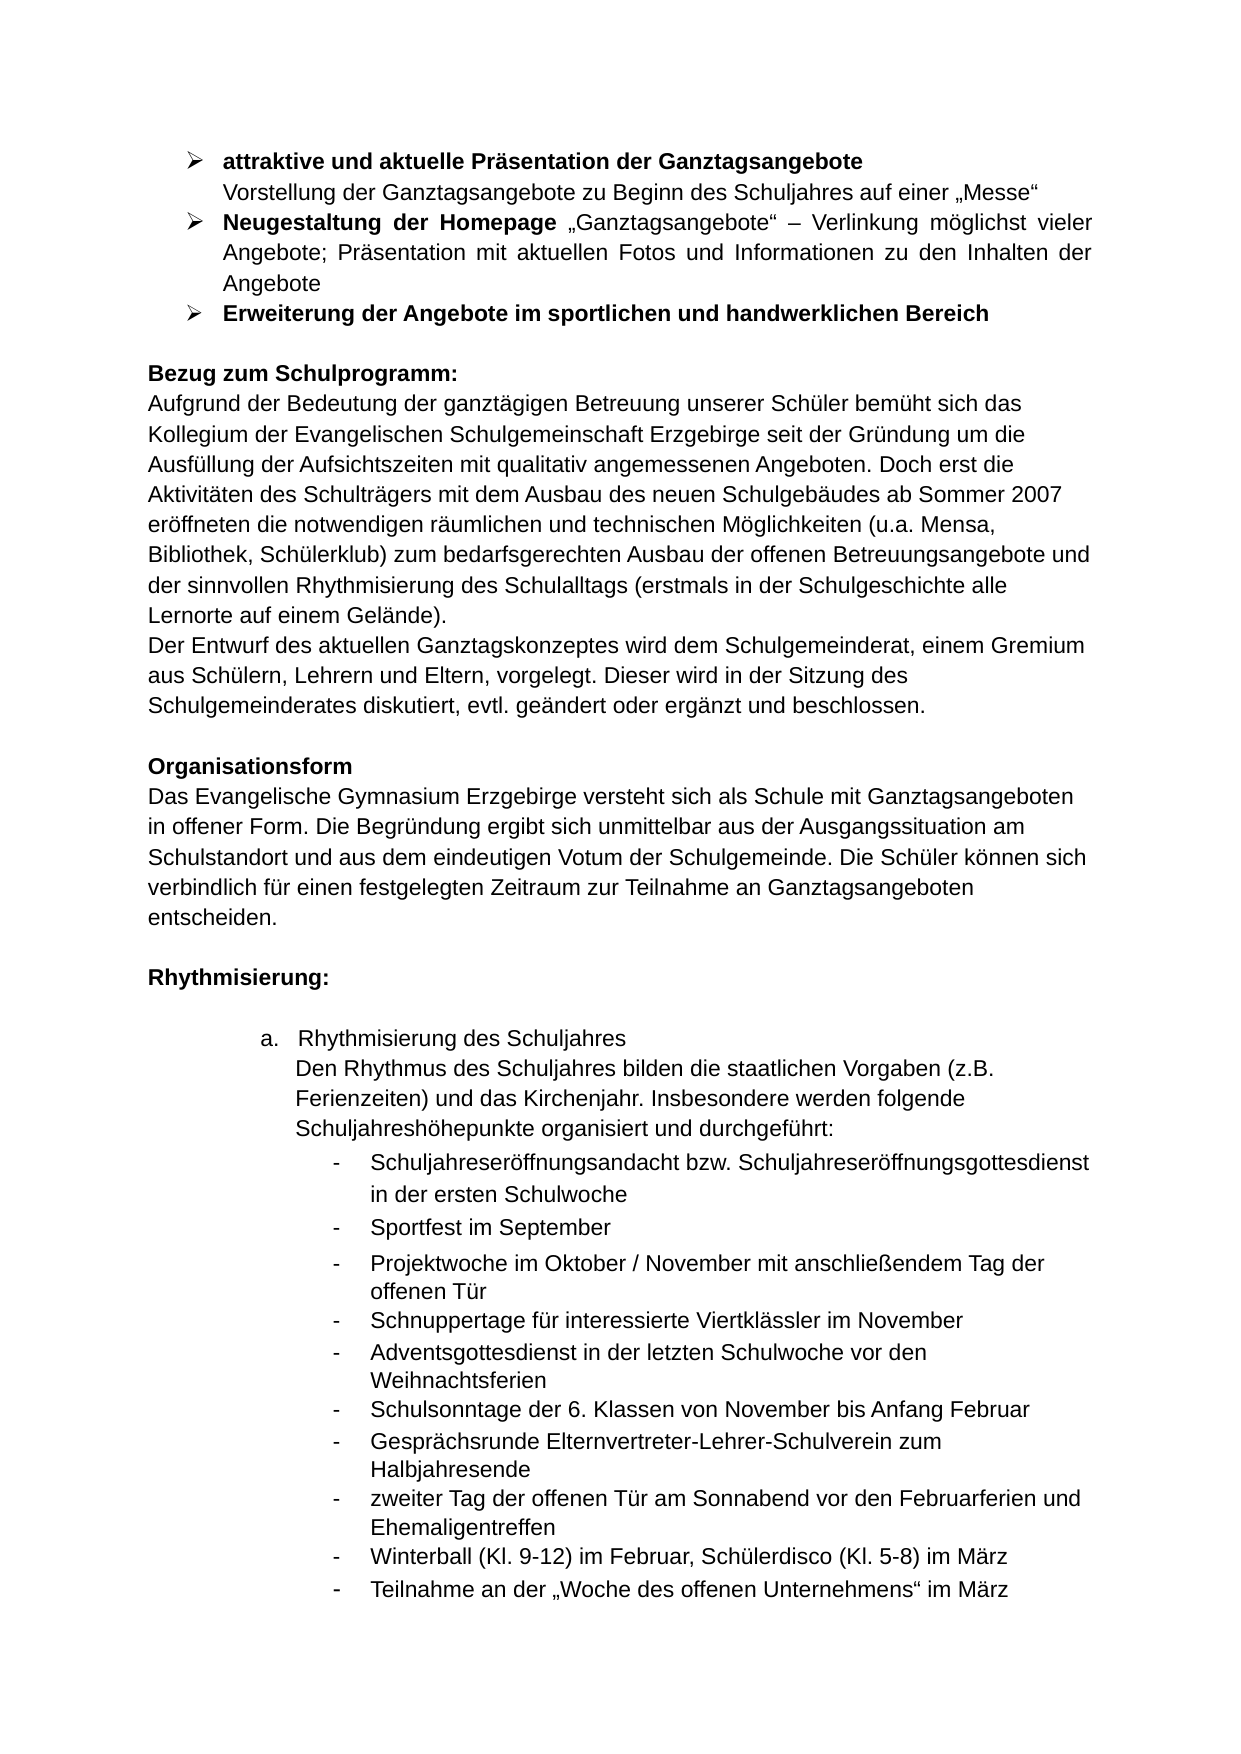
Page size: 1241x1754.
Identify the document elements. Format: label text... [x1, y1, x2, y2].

list Rhythmisierung des Schuljahres [260, 1025, 1093, 1051]
list Winterball (Kl. 9-12) im Februar, Schülerdisco (Kl. 5-8) im März [333, 1540, 1093, 1571]
list attraktive und aktuelle Präsentation der Ganztagsangebote [185, 148, 1093, 174]
text Organisationsform [148, 753, 1093, 779]
list Teilnahme an der „Woche des offenen Unternehmens“ im März [333, 1571, 1093, 1605]
text Bezug zum Schulprogramm: [148, 360, 1093, 387]
list Sportfest im September [333, 1211, 1093, 1242]
list Schnuppertage für interessierte Viertklässler im November [333, 1304, 1093, 1336]
list Schuljahreseröffnungsandacht bzw. Schuljahreseröffnungsgottesdienst in der ersten Schulwoche [333, 1146, 1093, 1207]
list Schulsonntage der 6. Klassen von November bis Anfang Februar [333, 1393, 1093, 1424]
list Erweiterung der Angebote im sportlichen und handwerklichen Bereich [185, 300, 1093, 326]
text Rhythmisierung: [148, 964, 1093, 991]
list Gesprächsrunde Elternvertreter-Lehrer-Schulverein zum Halbjahresende [333, 1424, 1093, 1482]
text Das Evangelische Gymnasium Erzgebirge versteht sich als Schule mit Ganztagsangeboten in offener Form. Die Begründung ergibt sich unmittelbar aus der Ausgangssituation am Schulstandort und aus dem eindeutigen Votum der Schulgemeinde. Die Schüler können sich verbindlich für einen festgelegten Zeitraum zur Teilnahme an Ganztagsangeboten entscheiden. [148, 783, 1093, 930]
list Neugestaltung der Homepage „Ganztagsangebote“ – Verlinkung möglichst vieler Angebote; Präsentation mit aktuellen Fotos und Informationen zu den Inhalten der Angebote [185, 209, 1093, 296]
list zweiter Tag der offenen Tür am Sonnabend vor den Februarferien und Ehemaligentreffen [333, 1482, 1093, 1540]
list Vorstellung der Ganztagsangebote zu Beginn des Schuljahres auf einer „Messe“ [223, 178, 1093, 205]
list Adventsgottesdienst in der letzten Schulwoche vor den Weihnachtsferien [333, 1336, 1093, 1393]
text Aufgrund der Bedeutung der ganztägigen Betreuung unserer Schüler bemüht sich das Kollegium der Evangelischen Schulgemeinschaft Erzgebirge seit der Gründung um die Ausfüllung der Aufsichtszeiten mit qualitativ angemessenen Angeboten. Doch erst die Aktivitäten des Schulträgers mit dem Ausbau des neuen Schulgebäudes ab Sommer 2007 eröffneten die notwendigen räumlichen und technischen Möglichkeiten (u.a. Mensa, Bibliothek, Schülerklub) zum bedarfsgerechten Ausbau der offenen Betreuungsangebote und der sinnvollen Rhythmisierung des Schulalltags (erstmals in der Schulgeschichte alle Lernorte auf einem Gelände). [148, 390, 1093, 628]
list Projektwoche im Oktober / November mit anschließendem Tag der offenen Tür [333, 1247, 1093, 1304]
text Den Rhythmus des Schuljahres bilden die staatlichen Vorgaben (z.B. Ferienzeiten) und das Kirchenjahr. Insbesondere werden folgende Schuljahreshöhepunkte organisiert und durchgeführt: [295, 1055, 1093, 1142]
text Der Entwurf des aktuellen Ganztagskonzeptes wird dem Schulgemeinderat, einem Gremium aus Schülern, Lehrern und Eltern, vorgelegt. Dieser wird in der Sitzung des Schulgemeinderates diskutiert, evtl. geändert oder ergänzt und beschlossen. [148, 632, 1093, 719]
